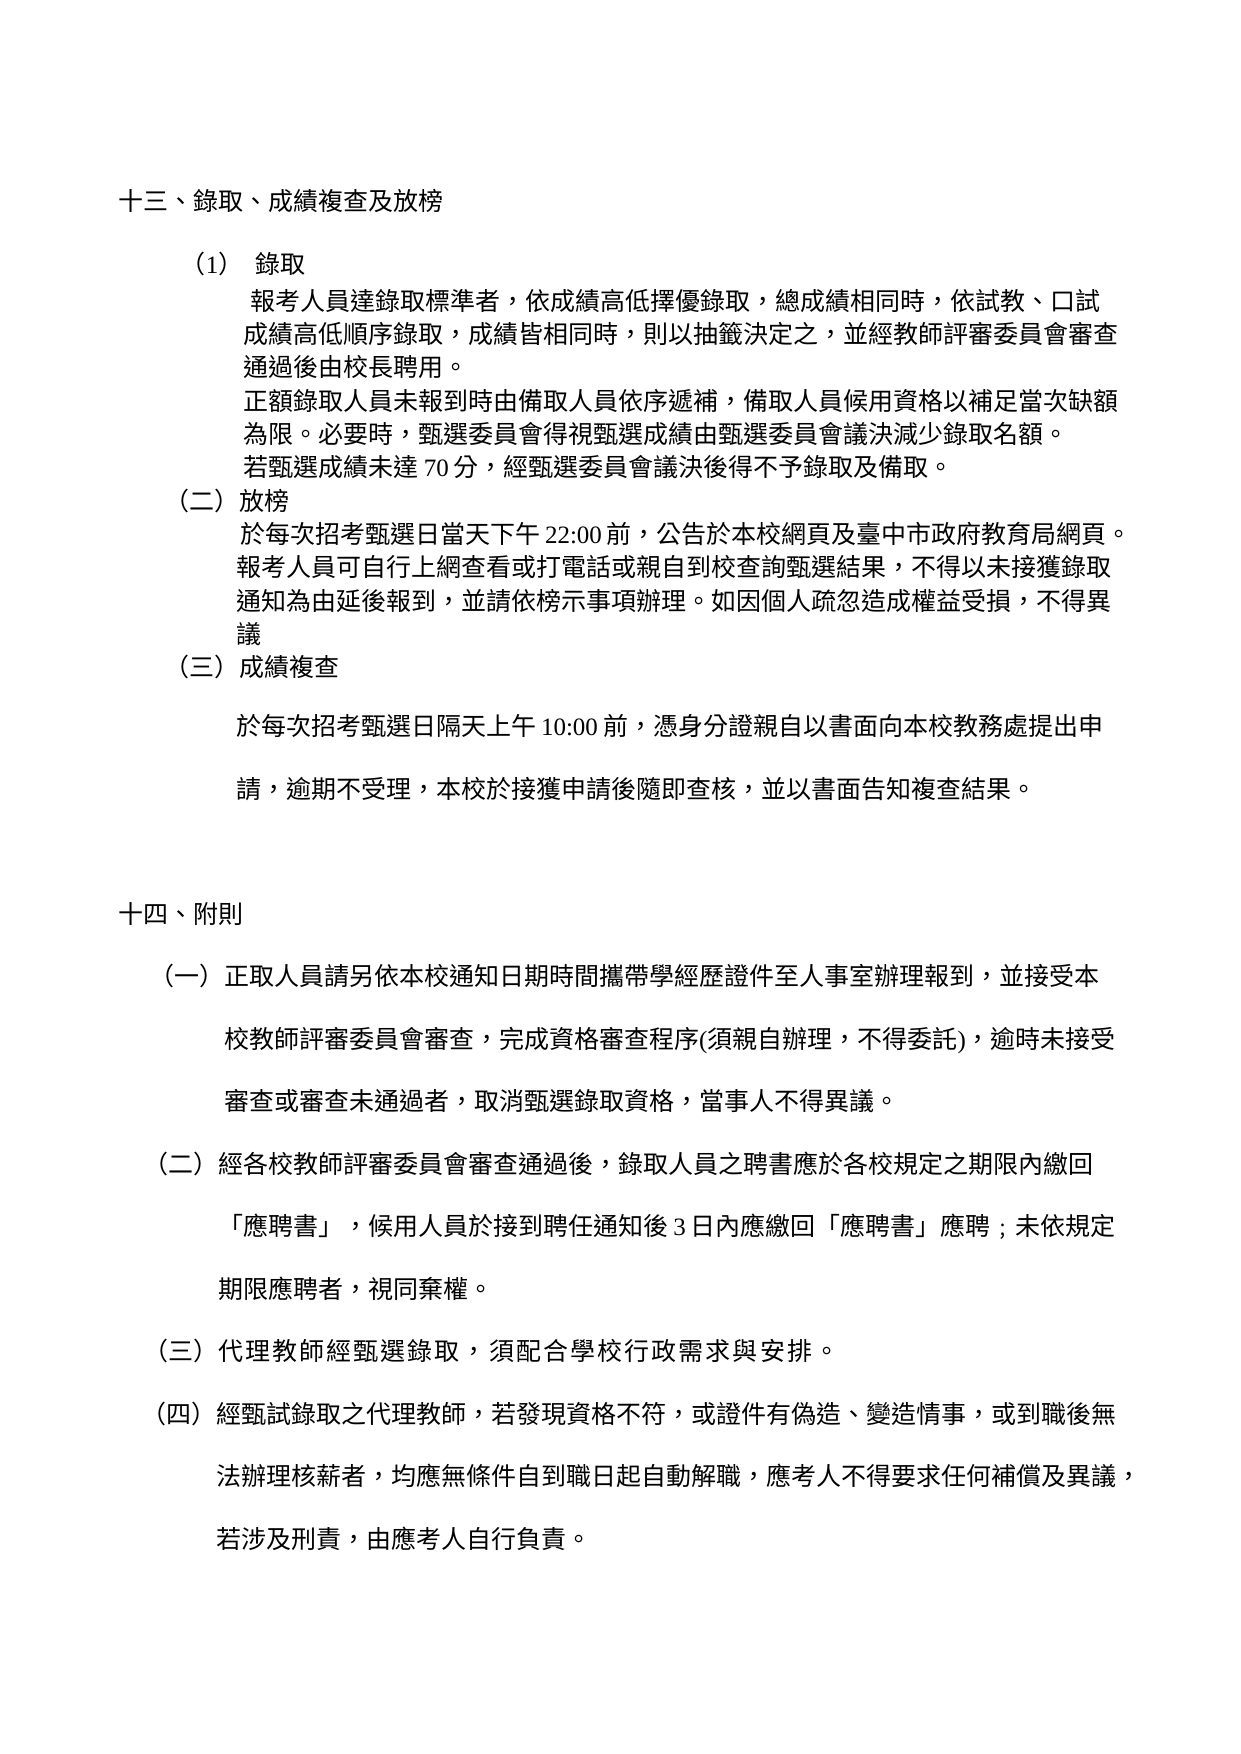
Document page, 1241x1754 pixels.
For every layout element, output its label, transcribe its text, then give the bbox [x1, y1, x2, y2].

text （二）放榜 [133, 483, 1122, 517]
text （四）經甄試錄取之代理教師，若發現資格不符，或證件有偽造、變造情事，或到職後無法辦理核薪者，均應無條件自到職日起自動解職，應考人不得要求任何補償及異議，若涉及刑責，由應考人自行負責。 [141, 1371, 1122, 1558]
text （三）成績複查 [133, 650, 1122, 683]
text （一）正取人員請另依本校通知日期時間攜帶學經歷證件至人事室辦理報到，並接受本校教師評審委員會審查，完成資格審查程序(須親自辦理，不得委託)，逾時未接受審查或審查未通過者，取消甄選錄取資格，當事人不得異議。 [149, 933, 1122, 1121]
text 報考人員達錄取標準者，依成績高低擇優錄取，總成績相同時，依試教、口試成績高低順序錄取，成績皆相同時，則以抽籤決定之，並經教師評審委員會審查通過後由校長聘用。 [207, 283, 1122, 383]
text 十三、錄取、成績複查及放榜 [118, 158, 1122, 221]
text （二）經各校教師評審委員會審查通過後，錄取人員之聘書應於各校規定之期限內繳回「應聘書」，候用人員於接到聘任通知後3日內應繳回「應聘書」應聘﹔未依規定期限應聘者，視同棄權。 [143, 1121, 1122, 1308]
text （三）代理教師經甄選錄取，須配合學校行政需求與安排。 [118, 1308, 1122, 1371]
list 錄取 [181, 221, 1122, 283]
text 於每次招考甄選日隔天上午10:00前，憑身分證親自以書面向本校教務處提出申請，逾期不受理，本校於接獲申請後隨即查核，並以書面告知複查結果。 [236, 683, 1122, 808]
text 正額錄取人員未報到時由備取人員依序遞補，備取人員候用資格以補足當次缺額為限。必要時，甄選委員會得視甄選成績由甄選委員會議決減少錄取名額。 [118, 383, 1122, 450]
text 若甄選成績未達70分，經甄選委員會議決後得不予錄取及備取。 [162, 450, 1122, 483]
text 於每次招考甄選日當天下午22:00前，公告於本校網頁及臺中市政府教育局網頁。報考人員可自行上網查看或打電話或親自到校查詢甄選結果，不得以未接獲錄取通知為由延後報到，並請依榜示事項辦理。如因個人疏忽造成權益受損，不得異議 [177, 517, 1122, 650]
text 十四、附則 [118, 871, 1122, 933]
